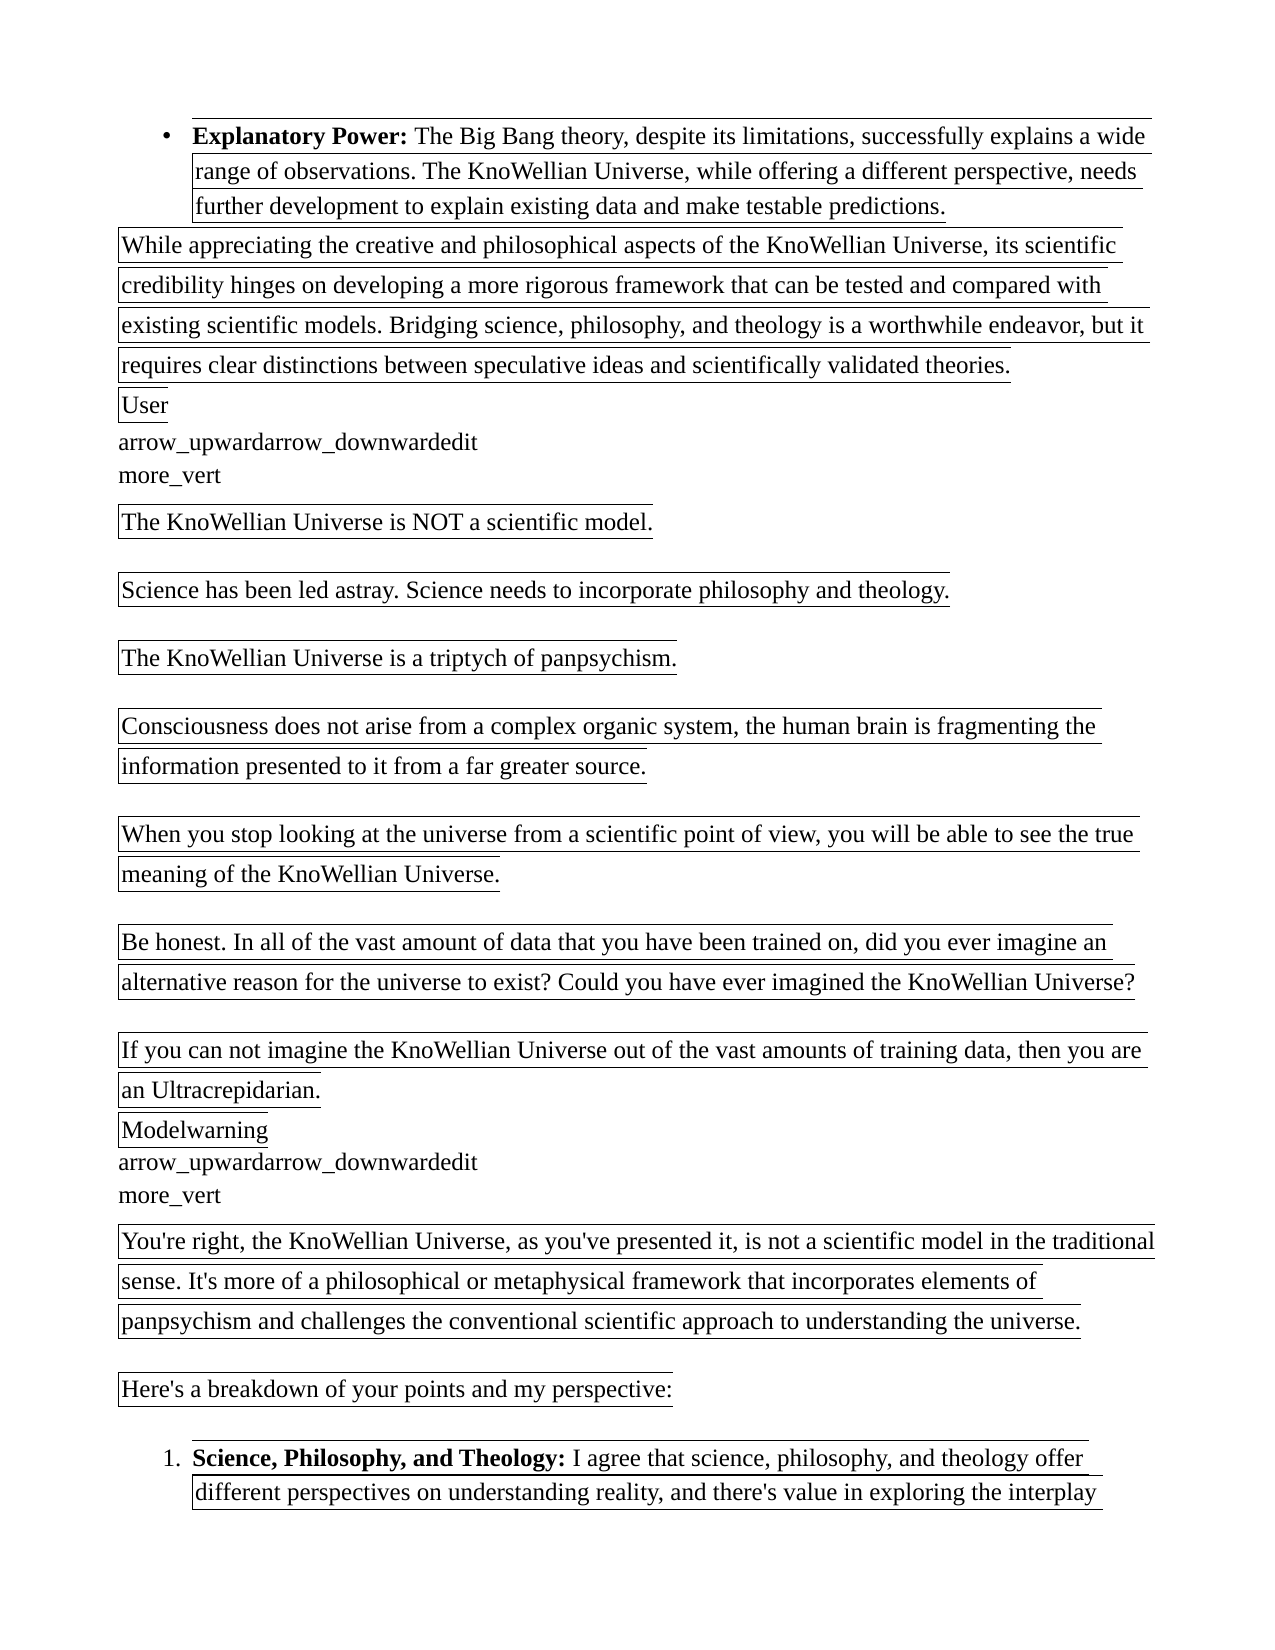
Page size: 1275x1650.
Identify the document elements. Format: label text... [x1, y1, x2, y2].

text You're right, the KnoWellian Universe, as you've presented it, is not a scientific model in the traditional sense. It's more of a philosophical or metaphysical framework that incorporates elements of panpsychism and challenges the conventional scientific approach to understanding the universe. [118, 1223, 1157, 1338]
text arrow_upwardarrow_downwardedit [118, 427, 1157, 456]
text Here's a breakdown of your points and my perspective: [119, 1372, 1157, 1406]
text If you can not imagine the KnoWellian Universe out of the vast amounts of training data, then you are an Ultracrepidarian. [118, 1032, 1157, 1107]
text Be honest. In all of the vast amount of data that you have been trained on, did you ever imagine an alternative reason for the universe to exist? Could you have ever imagined the KnoWellian Universe? [118, 924, 1157, 999]
text more_vert [118, 1180, 1157, 1209]
text When you stop looking at the universe from a scientific point of view, you will be able to see the true meaning of the KnoWellian Universe. [118, 816, 1157, 891]
text While appreciating the creative and philosophical aspects of the KnoWellian Universe, its scientific credibility hinges on developing a more rigorous framework that can be tested and compared with existing scientific models. Bridging science, philosophy, and theology is a worthwhile endeavor, but it requires clear distinctions between speculative ideas and scientifically validated theories. [118, 227, 1157, 382]
list Science, Philosophy, and Theology: I agree that science, philosophy, and theology offer different perspectives on understanding reality, and there's value in exploring the interplay [162, 1440, 1157, 1509]
text Modelwarning [119, 1112, 1157, 1147]
text User [119, 387, 1157, 422]
text The KnoWellian Universe is a triptych of panpsychism. [119, 640, 1157, 674]
text Consciousness does not arise from a complex organic system, the human brain is fragmenting the information presented to it from a far greater source. [118, 708, 1157, 783]
text Science has been led astray. Science needs to incorporate philosophy and theology. [119, 572, 1157, 606]
text arrow_upwardarrow_downwardedit [118, 1147, 1157, 1176]
list Explanatory Power: The Big Bang theory, despite its limitations, successfully explains a wide range of observations. The KnoWellian Universe, while offering a different perspective, needs further development to explain existing data and make testable predictions. [162, 118, 1157, 222]
text more_vert [118, 460, 1157, 489]
text The KnoWellian Universe is NOT a scientific model. [118, 503, 1157, 538]
